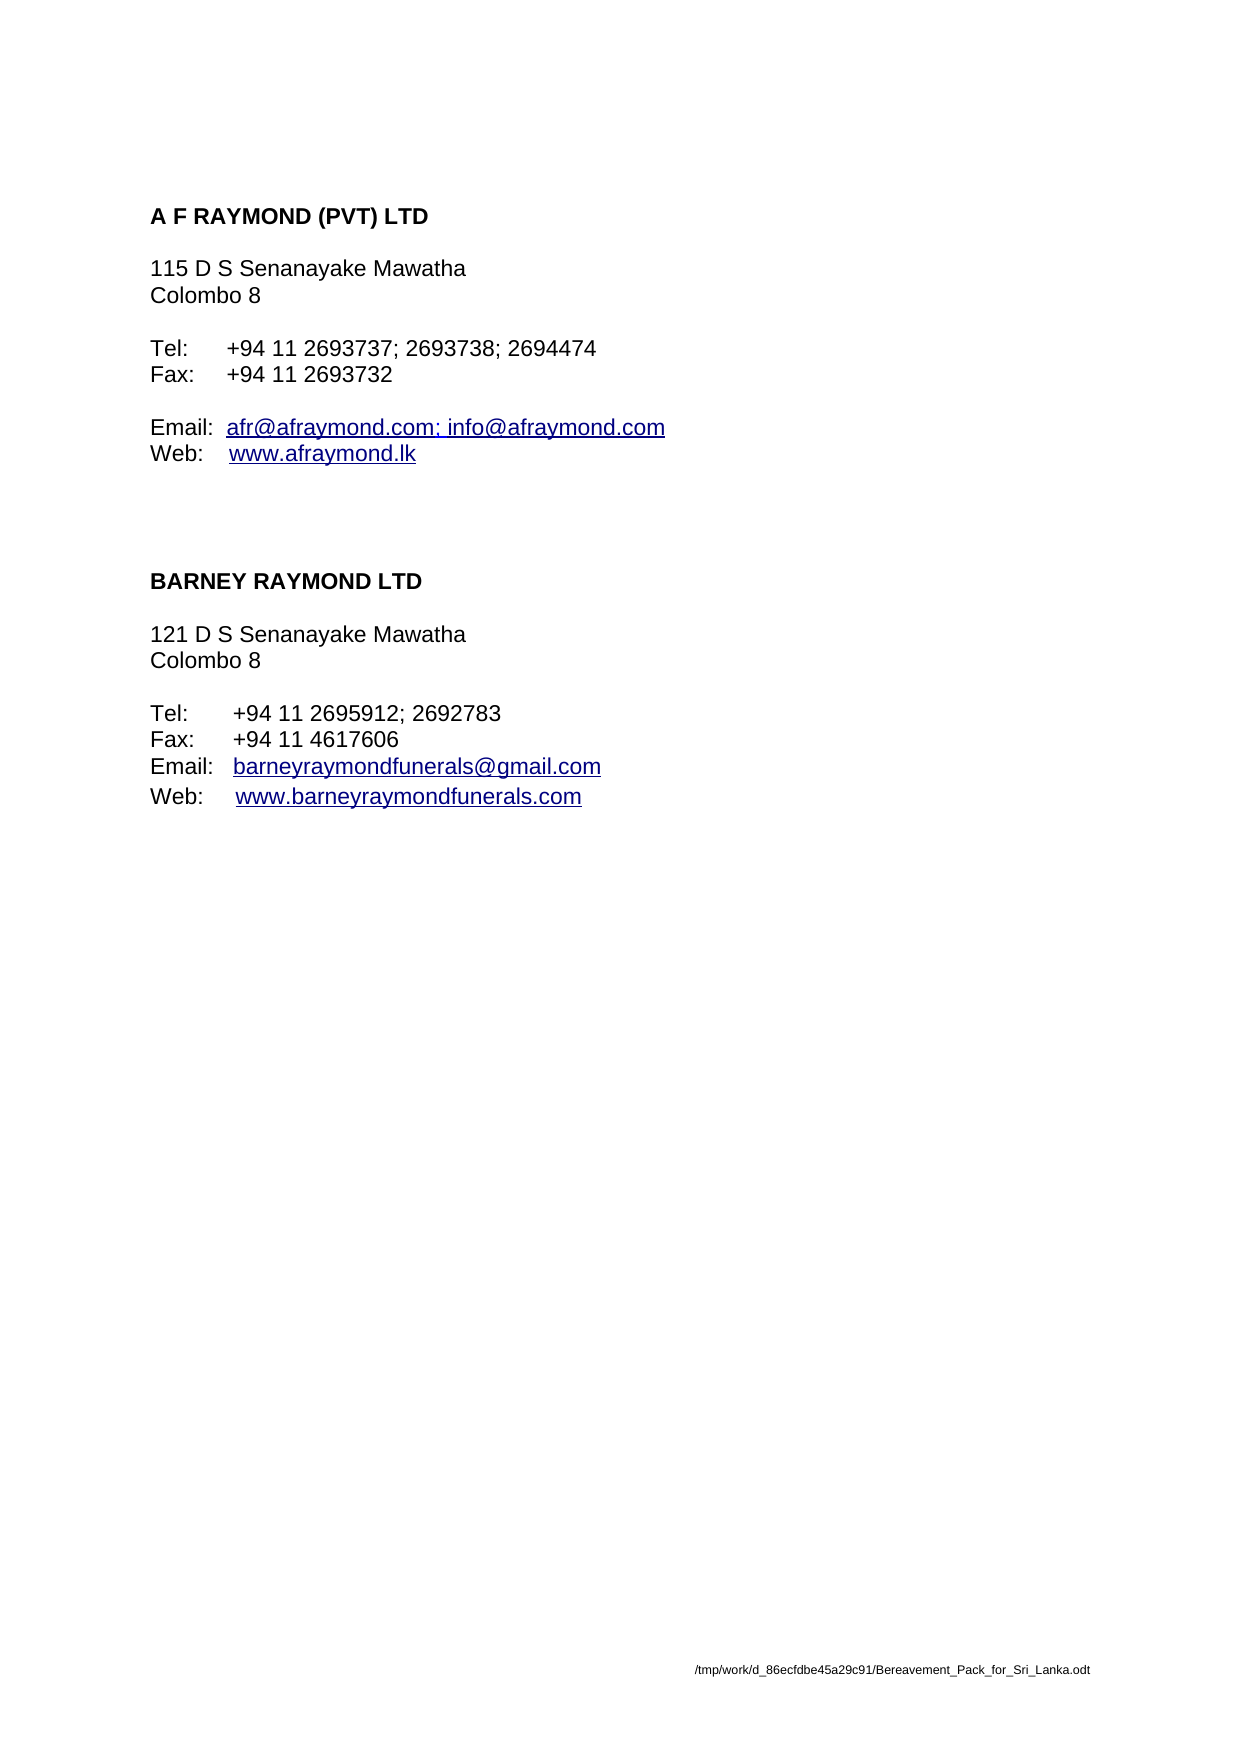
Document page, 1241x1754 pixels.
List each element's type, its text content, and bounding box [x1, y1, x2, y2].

text 115 D S Senanayake Mawatha [150, 255, 1090, 282]
text A F RAYMOND (PVT) LTD [150, 203, 1090, 229]
text Tel: +94 11 2695912; 2692783 [150, 700, 1090, 726]
text Fax: +94 11 2693732 [150, 361, 1090, 387]
text Web: www.afraymond.lk [150, 440, 1090, 466]
text Tel: +94 11 2693737; 2693738; 2694474 [150, 334, 1090, 361]
text Fax: +94 11 4617606 [150, 726, 1090, 753]
text 121 D S Senanayake Mawatha [150, 621, 1090, 647]
text Email: barneyraymondfunerals@gmail.com Web: www.barneyraymondfunerals.com [150, 753, 1090, 809]
text BARNEY RAYMOND LTD [150, 568, 1090, 595]
text Email: afr@afraymond.com; info@afraymond.com [150, 413, 1090, 440]
text Colombo 8 [150, 647, 1090, 674]
text Colombo 8 [150, 282, 1090, 308]
